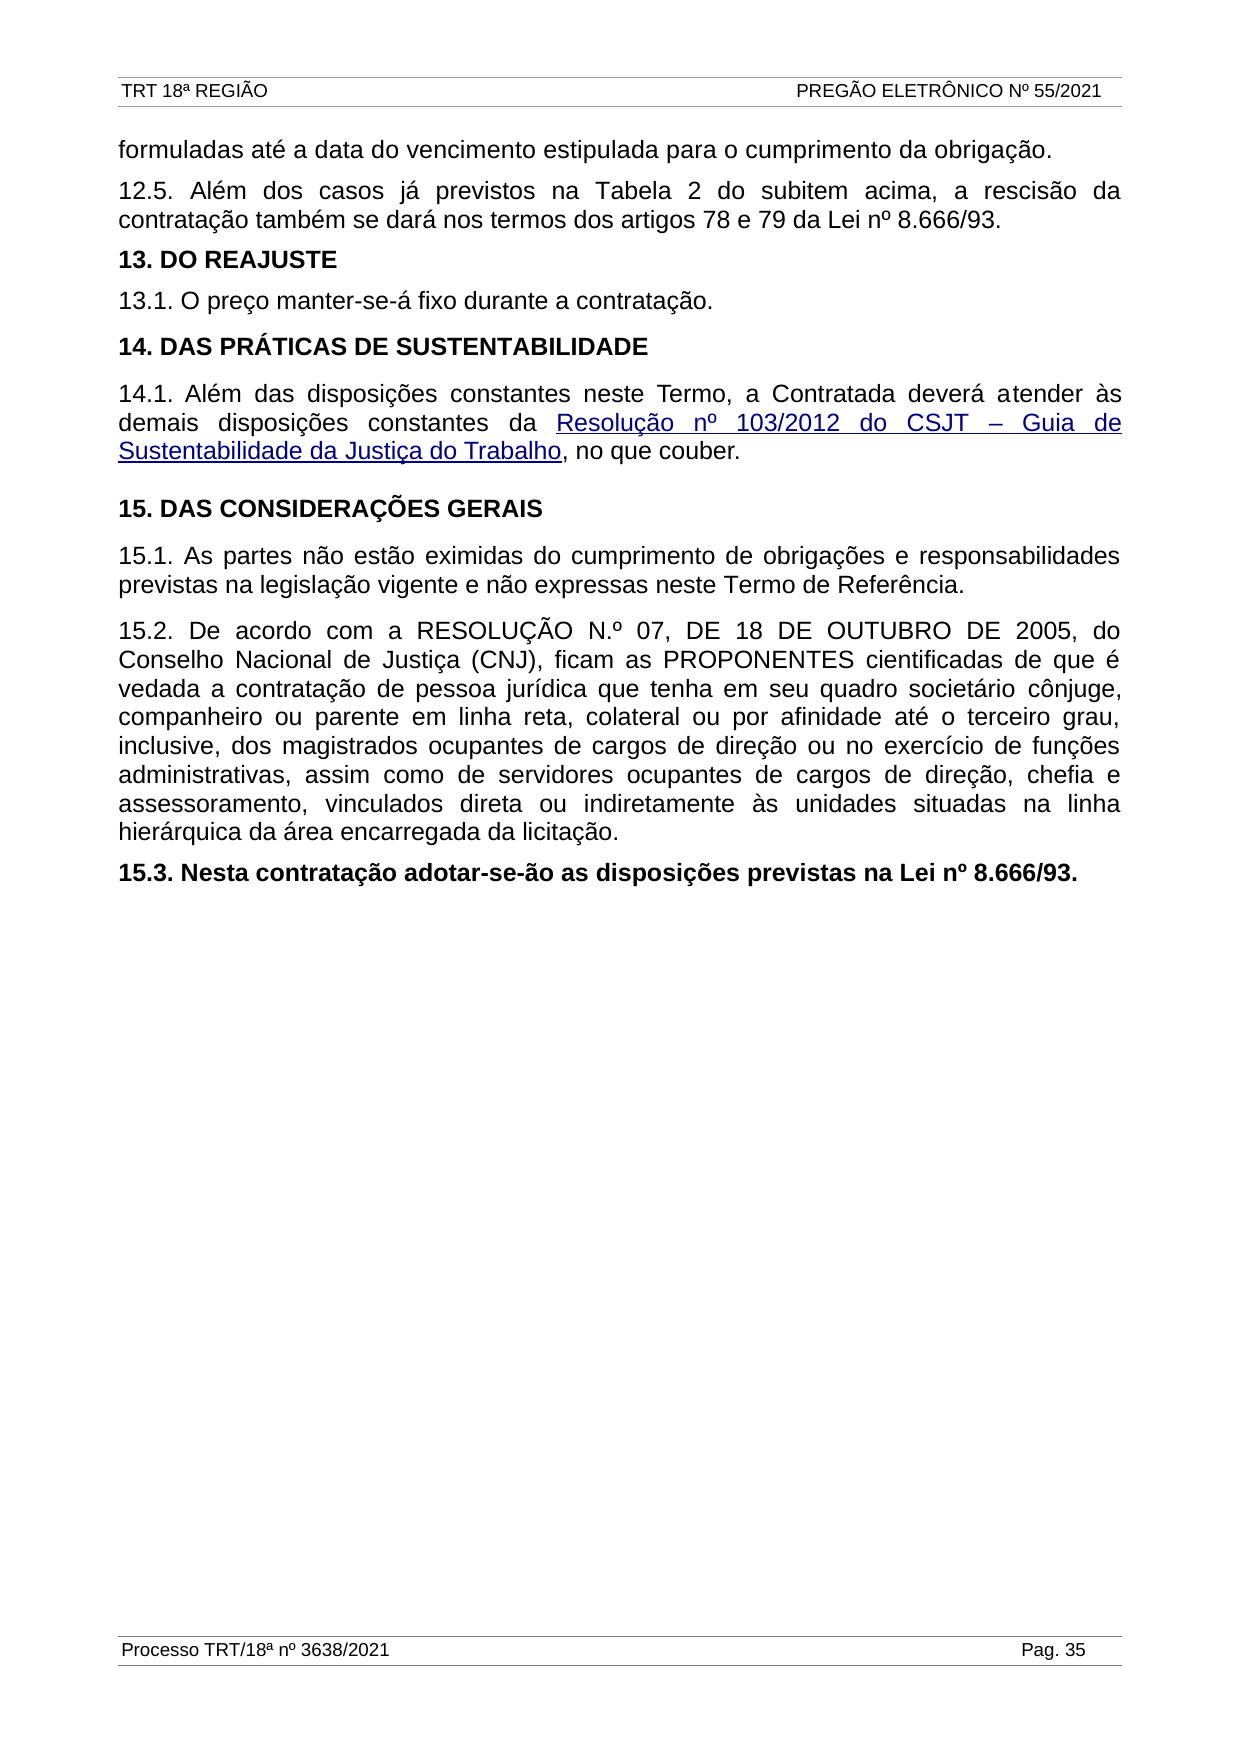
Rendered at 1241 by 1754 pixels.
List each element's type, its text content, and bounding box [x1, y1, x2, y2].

text 13.1. O preço manter-se-á fixo durante a contratação. [118, 286, 1122, 314]
text 15.3. Nesta contratação adotar-se-ão as disposições previstas na Lei nº 8.666/93. [118, 858, 1122, 887]
text 15.1. As partes não estão eximidas do cumprimento de obrigações e responsabilidades previstas na legislação vigente e não expressas neste Termo de Referência. [118, 541, 1122, 598]
text 14. DAS PRÁTICAS DE SUSTENTABILIDADE [118, 332, 1122, 361]
text 14.1. Além das disposições constantes neste Termo, a Contratada deverá atender às demais disposições constantes da Resolução nº 103/2012 do CSJT – Guia de Sustentabilidade da Justiça do Trabalho, no que couber. [118, 379, 1122, 465]
text 15.2. De acordo com a RESOLUÇÃO N.º 07, DE 18 DE OUTUBRO DE 2005, do Conselho Nacional de Justiça (CNJ), ficam as PROPONENTES cientificadas de que é vedada a contratação de pessoa jurídica que tenha em seu quadro societário cônjuge, companheiro ou parente em linha reta, colateral ou por afinidade até o terceiro grau, inclusive, dos magistrados ocupantes de cargos de direção ou no exercício de funções administrativas, assim como de servidores ocupantes de cargos de direção, chefia e assessoramento, vinculados direta ou indiretamente às unidades situadas na linha hierárquica da área encarregada da licitação. [118, 616, 1122, 846]
text 13. DO REAJUSTE [118, 245, 1122, 274]
text 12.5. Além dos casos já previstos na Tabela 2 do subitem acima, a rescisão da contratação também se dará nos termos dos artigos 78 e 79 da Lei nº 8.666/93. [118, 176, 1122, 233]
text 15. DAS CONSIDERAÇÕES GERAIS [118, 494, 1122, 523]
text formuladas até a data do vencimento estipulada para o cumprimento da obrigação. [118, 136, 1122, 164]
